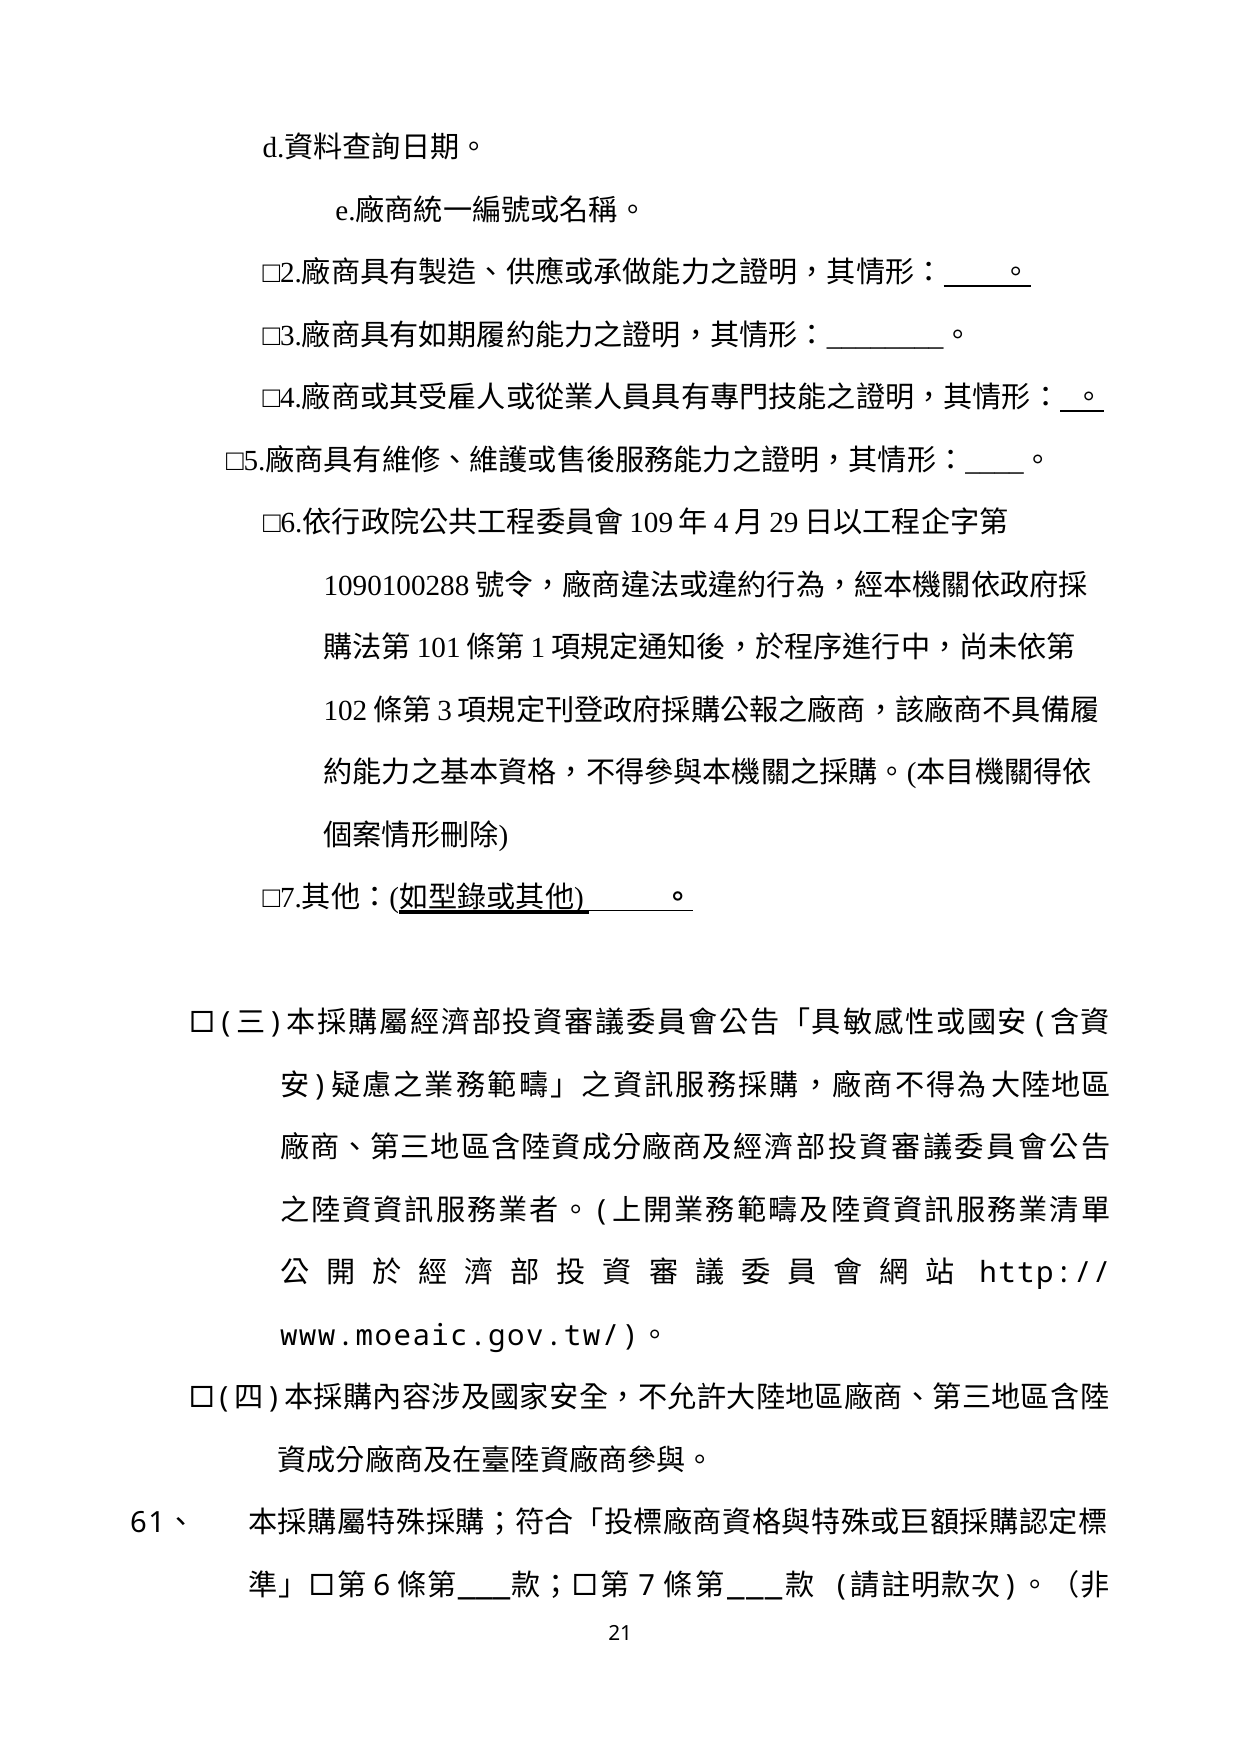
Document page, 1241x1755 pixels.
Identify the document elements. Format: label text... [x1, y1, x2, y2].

text □3.廠商具有如期履約能力之證明，其情形：________。 [189, 291, 1110, 353]
text d.資料查詢日期。 [189, 103, 1110, 166]
text (四)本採購內容涉及國家安全，不允許大陸地區廠商、第三地區含陸資成分廠商及在臺陸資廠商參與。 [189, 1353, 1110, 1478]
text e.廠商統一編號或名稱。 [189, 166, 1110, 228]
text □2.廠商具有製造、供應或承做能力之證明，其情形： 。 [189, 228, 1110, 291]
text □6.依行政院公共工程委員會109年4月29日以工程企字第1090100288號令，廠商違法或違約行為，經本機關依政府採購法第101條第1項規定通知後，於程序進行中，尚未依第102條第3項規定刊登政府採購公報之廠商，該廠商不具備履約能力之基本資格，不得參與本機關之採購。(本目機關得依個案情形刪除) [263, 478, 1110, 853]
text □4.廠商或其受雇人或從業人員具有專門技能之證明，其情形： 。 [189, 353, 1110, 416]
list 本採購屬特殊採購；符合「投標廠商資格與特殊或巨額採購認定標準」第6條第___款；第7條第___款 (請註明款次)。（非 [130, 1478, 1110, 1603]
text □5.廠商具有維修、維護或售後服務能力之證明，其情形：____。 [189, 416, 1110, 478]
text (三)本採購屬經濟部投資審議委員會公告「具敏感性或國安(含資安)疑慮之業務範疇」之資訊服務採購，廠商不得為大陸地區廠商、第三地區含陸資成分廠商及經濟部投資審議委員會公告之陸資資訊服務業者。(上開業務範疇及陸資資訊服務業清單公開於經濟部投資審議委員會網站http://www.moeaic.gov.tw/)。 [130, 978, 1110, 1353]
text □7.其他：(如型錄或其他) 。 [189, 853, 1110, 916]
